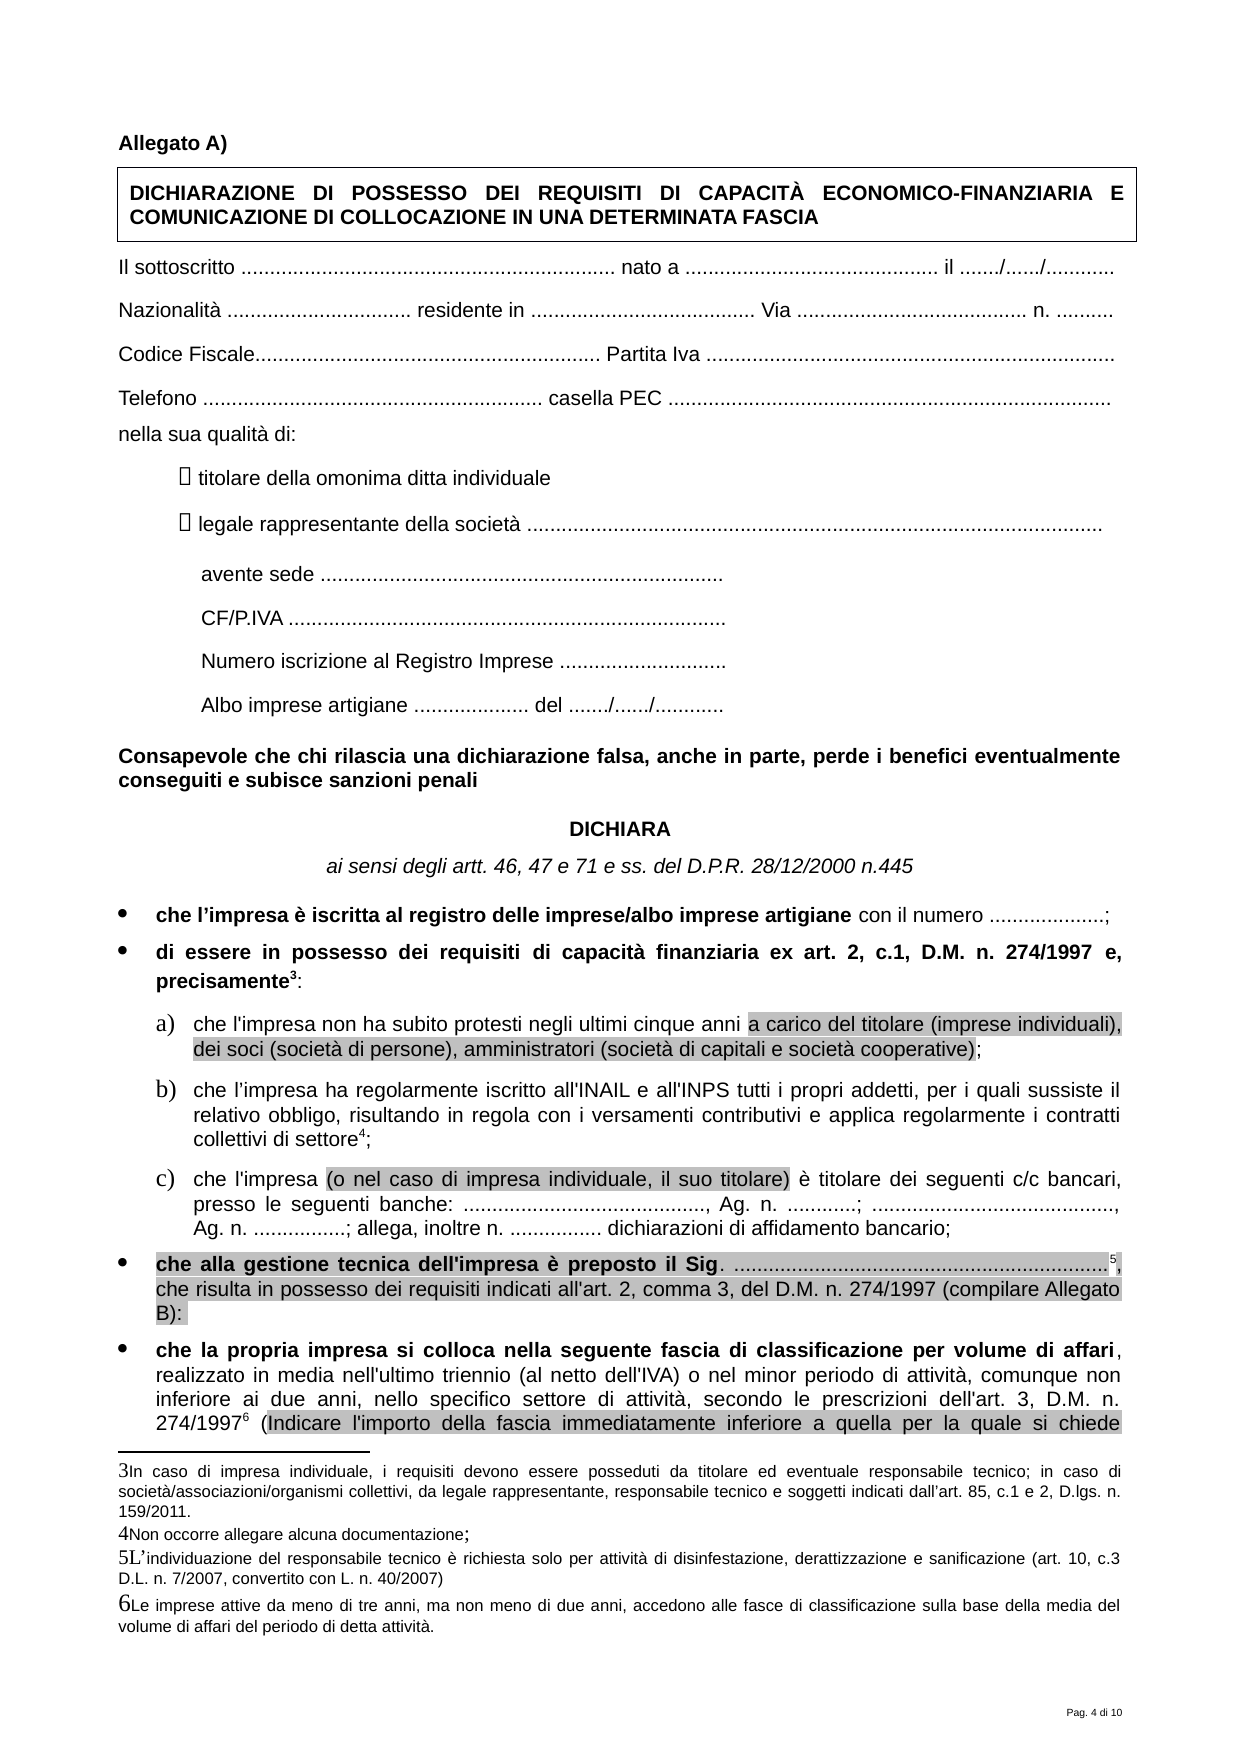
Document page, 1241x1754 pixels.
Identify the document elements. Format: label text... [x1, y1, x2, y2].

text Nazionalità ................................ residente in ....................................... Via ........................................ n. .......... [118, 298, 1122, 322]
text  legale rappresentante della società .................................................................................................... [177, 505, 1122, 539]
list che la propria impresa si colloca nella seguente fascia di classificazione per volume di affari, realizzato in media nell'ultimo triennio (al netto dell'IVA) o nel minor periodo di attività, comunque non inferiore ai due anni, nello specifico settore di attività, secondo le prescrizioni dell'art. 3, D.M. n. 274/1997 (Indicare l'importo della fascia immediatamente inferiore a quella per la quale si chiede [118, 1337, 1122, 1434]
text Consapevole che chi rilascia una dichiarazione falsa, anche in parte, perde i benefici eventualmente conseguiti e subisce sanzioni penali [118, 744, 1122, 792]
text  titolare della omonima ditta individuale [177, 458, 1122, 492]
text DICHIARA [118, 817, 1122, 841]
text Numero iscrizione al Registro Imprese ............................. [201, 649, 1122, 673]
list che alla gestione tecnica dell'impresa è preposto il Sig. ................................................................., che risulta in possesso dei requisiti indicati all'art. 2, comma 3, del D.M. n. 274/1997 (compilare Allegato B): [118, 1252, 1122, 1325]
text Albo imprese artigiane .................... del ......./....../............ [201, 693, 1122, 717]
list Le imprese attive da meno di tre anni, ma non meno di due anni, accedono alle fasce di classificazione sulla base della media del volume di affari del periodo di detta attività. [118, 1588, 1122, 1636]
list che l'impresa (o nel caso di impresa individuale, il suo titolare) è titolare dei seguenti c/c bancari, presso le seguenti banche: .........................................., Ag. n. ............; .........................................., Ag. n. ................; allega, inoltre n. ................ dichiarazioni di affidamento bancario; [156, 1163, 1122, 1239]
table_header DICHIARAZIONE DI POSSESSO DEI REQUISITI DI CAPACITÀ ECONOMICO-FINANZIARIA E COMUNICAZIONE DI COLLOCAZIONE IN UNA DETERMINATA FASCIA [118, 168, 1136, 241]
text Il sottoscritto ................................................................. nato a ............................................ il ......./....../............ [118, 254, 1122, 278]
list che l'impresa non ha subito protesti negli ultimi cinque anni a carico del titolare (imprese individuali), dei soci (società di persone), amministratori (società di capitali e società cooperative); [156, 1008, 1122, 1061]
list di essere in possesso dei requisiti di capacità finanziaria ex art. 2, c.1, D.M. n. 274/1997 e, precisamente: [118, 940, 1122, 992]
list L’individuazione del responsabile tecnico è richiesta solo per attività di disinfestazione, derattizzazione e sanificazione (art. 10, c.3 D.L. n. 7/2007, convertito con L. n. 40/2007) [118, 1545, 1122, 1588]
text nella sua qualità di: [118, 422, 1122, 446]
text Codice Fiscale............................................................ Partita Iva ....................................................................... [118, 342, 1122, 366]
text Allegato A) [118, 131, 1122, 154]
text Telefono ........................................................... casella PEC ............................................................................. [118, 386, 1122, 409]
list che l’impresa ha regolarmente iscritto all'INAIL e all'INPS tutti i propri addetti, per i quali sussiste il relativo obbligo, risultando in regola con i versamenti contributivi e applica regolarmente i contratti collettivi di settore; [156, 1074, 1122, 1150]
list In caso di impresa individuale, i requisiti devono essere posseduti da titolare ed eventuale responsabile tecnico; in caso di società/associazioni/organismi collettivi, da legale rappresentante, responsabile tecnico e soggetti indicati dall’art. 85, c.1 e 2, D.lgs. n. 159/2011. [118, 1458, 1122, 1521]
text ai sensi degli artt. 46, 47 e 71 e ss. del D.P.R. 28/12/2000 n.445 [118, 853, 1122, 877]
list che l’impresa è iscritta al registro delle imprese/albo imprese artigiane con il numero ....................; [118, 902, 1122, 927]
text CF/P.IVA ............................................................................ [201, 605, 1122, 629]
text avente sede ...................................................................... [201, 562, 1122, 586]
list Non occorre allegare alcuna documentazione; [118, 1521, 1122, 1545]
